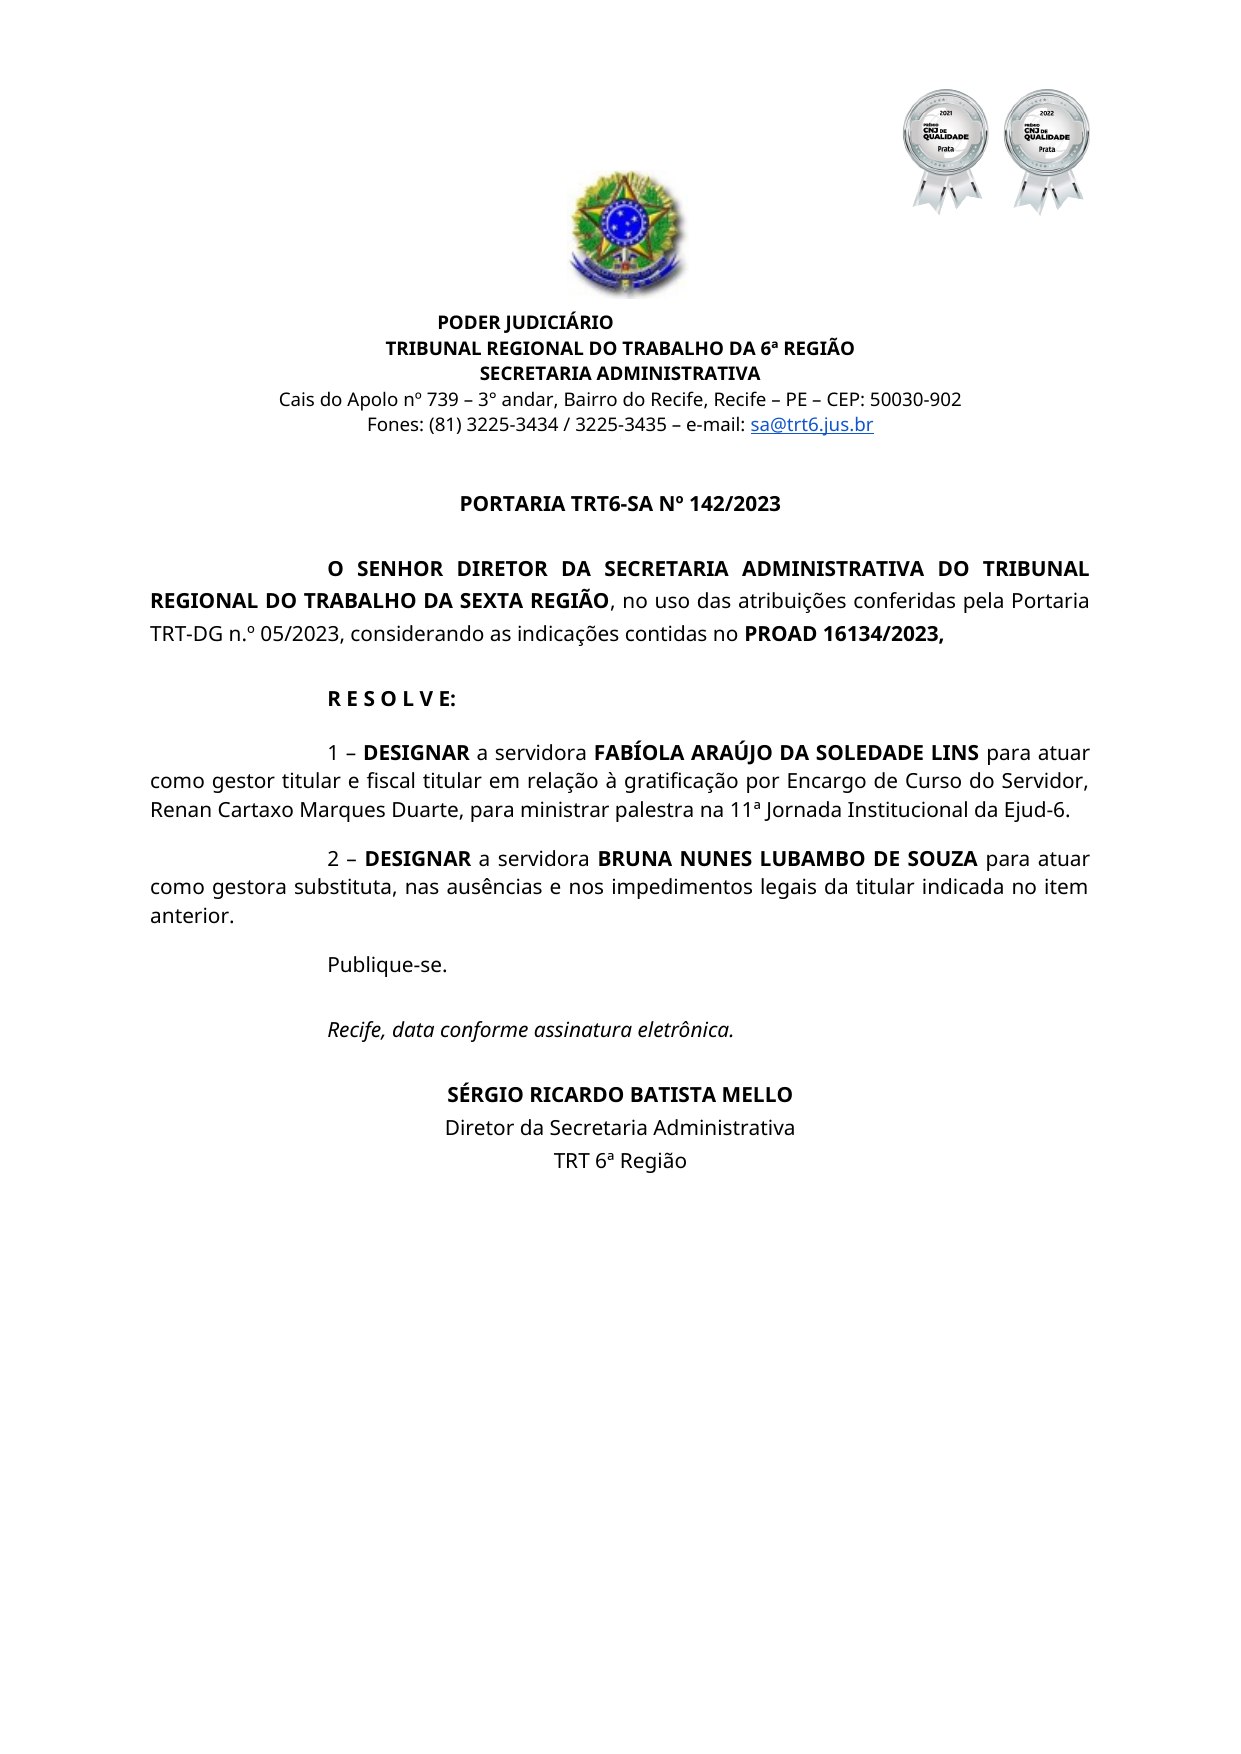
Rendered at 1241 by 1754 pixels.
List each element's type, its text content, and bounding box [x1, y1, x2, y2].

text PORTARIA TRT6-SA Nº 142/2023 [150, 489, 1090, 517]
text TRT 6ª Região [150, 1146, 1090, 1174]
text 2 – DESIGNAR a servidora BRUNA NUNES LUBAMBO DE SOUZA para atuar como gestora substituta, nas ausências e nos impedimentos legais da titular indicada no item anterior. [150, 844, 1090, 929]
text SÉRGIO RICARDO BATISTA MELLO [150, 1081, 1090, 1109]
text 1 – DESIGNAR a servidora FABÍOLA ARAÚJO DA SOLEDADE LINS para atuar como gestor titular e fiscal titular em relação à gratificação por Encargo de Curso do Servidor, Renan Cartaxo Marques Duarte, para ministrar palestra na 11ª Jornada Institucional da Ejud-6. [150, 738, 1090, 823]
text R E S O L V E: [150, 684, 1090, 713]
text Publique-se. [150, 950, 1090, 978]
picture [883, 89, 1091, 217]
text Diretor da Secretaria Administrativa [150, 1113, 1090, 1142]
picture [567, 170, 689, 299]
text Recife, data conforme assinatura eletrônica. [150, 1015, 1090, 1044]
text O SENHOR DIRETOR DA SECRETARIA ADMINISTRATIVA DO TRIBUNAL REGIONAL DO TRABALHO DA SEXTA REGIÃO, no uso das atribuições conferidas pela Portaria TRT-DG n.º 05/2023, considerando as indicações contidas no PROAD 16134/2023, [150, 554, 1090, 648]
